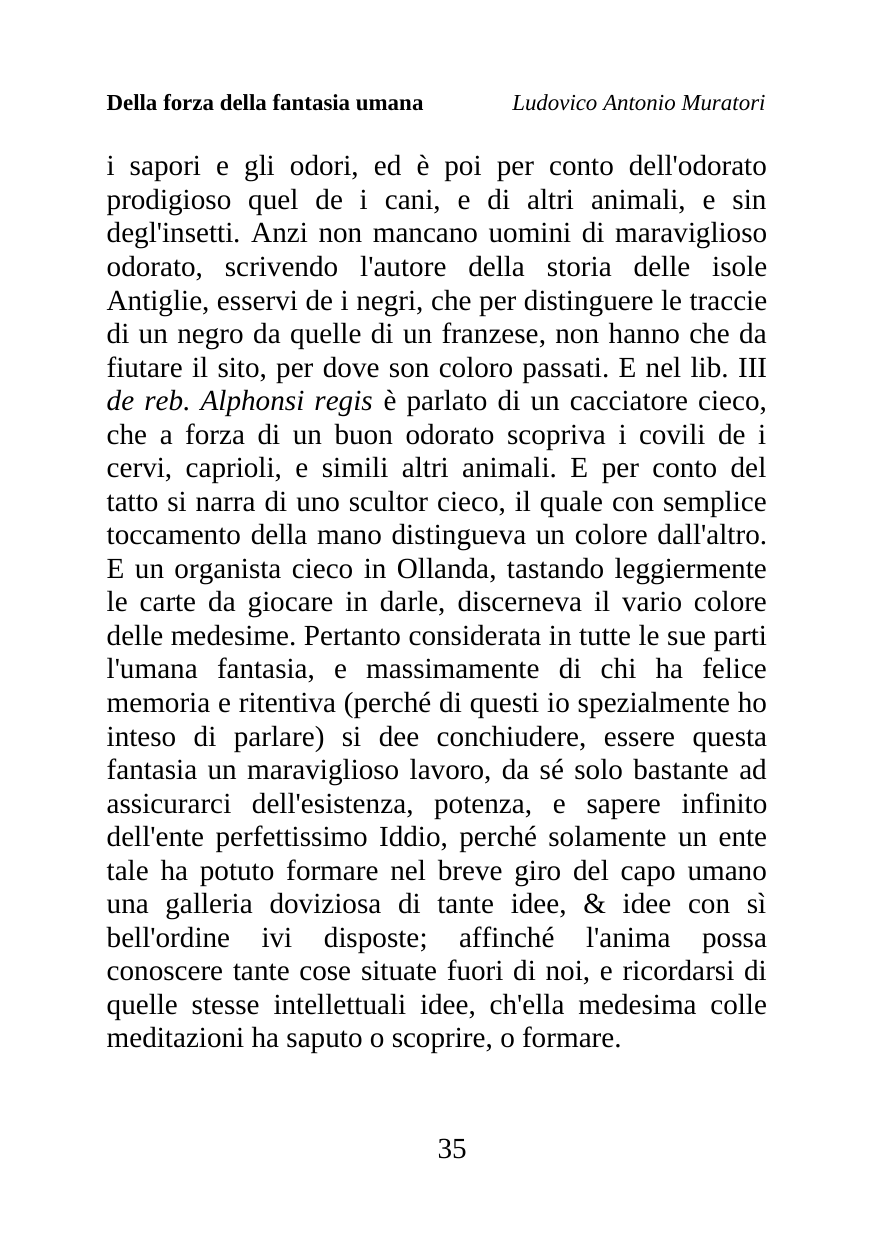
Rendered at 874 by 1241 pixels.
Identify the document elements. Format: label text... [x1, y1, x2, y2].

text i sapori e gli odori, ed è poi per conto dell'odorato prodigioso quel de i cani, e di altri animali, e sin degl'insetti. Anzi non mancano uomini di maraviglioso odorato, scrivendo l'autore della storia delle isole Antiglie, esservi de i negri, che per distinguere le traccie di un negro da quelle di un franzese, non hanno che da fiutare il sito, per dove son coloro passati. E nel lib. III de reb. Alphonsi regis è parlato di un cacciatore cieco, che a forza di un buon odorato scopriva i covili de i cervi, caprioli, e simili altri animali. E per conto del tatto si narra di uno scultor cieco, il quale con semplice toccamento della mano distingueva un colore dall'altro. E un organista cieco in Ollanda, tastando leggiermente le carte da giocare in darle, discerneva il vario colore delle medesime. Pertanto considerata in tutte le sue parti l'umana fantasia, e massimamente di chi ha felice memoria e ritentiva (perché di questi io spezialmente ho inteso di parlare) si dee conchiudere, essere questa fantasia un maraviglioso lavoro, da sé solo bastante ad assicurarci dell'esistenza, potenza, e sapere infinito dell'ente perfettissimo Iddio, perché solamente un ente tale ha potuto formare nel breve giro del capo umano una galleria doviziosa di tante idee, & idee con sì bell'ordine ivi disposte; affinché l'anima possa conoscere tante cose situate fuori di noi, e ricordarsi di quelle stesse intellettuali idee, ch'ella medesima colle meditazioni ha saputo o scoprire, o formare. [106, 148, 768, 1054]
